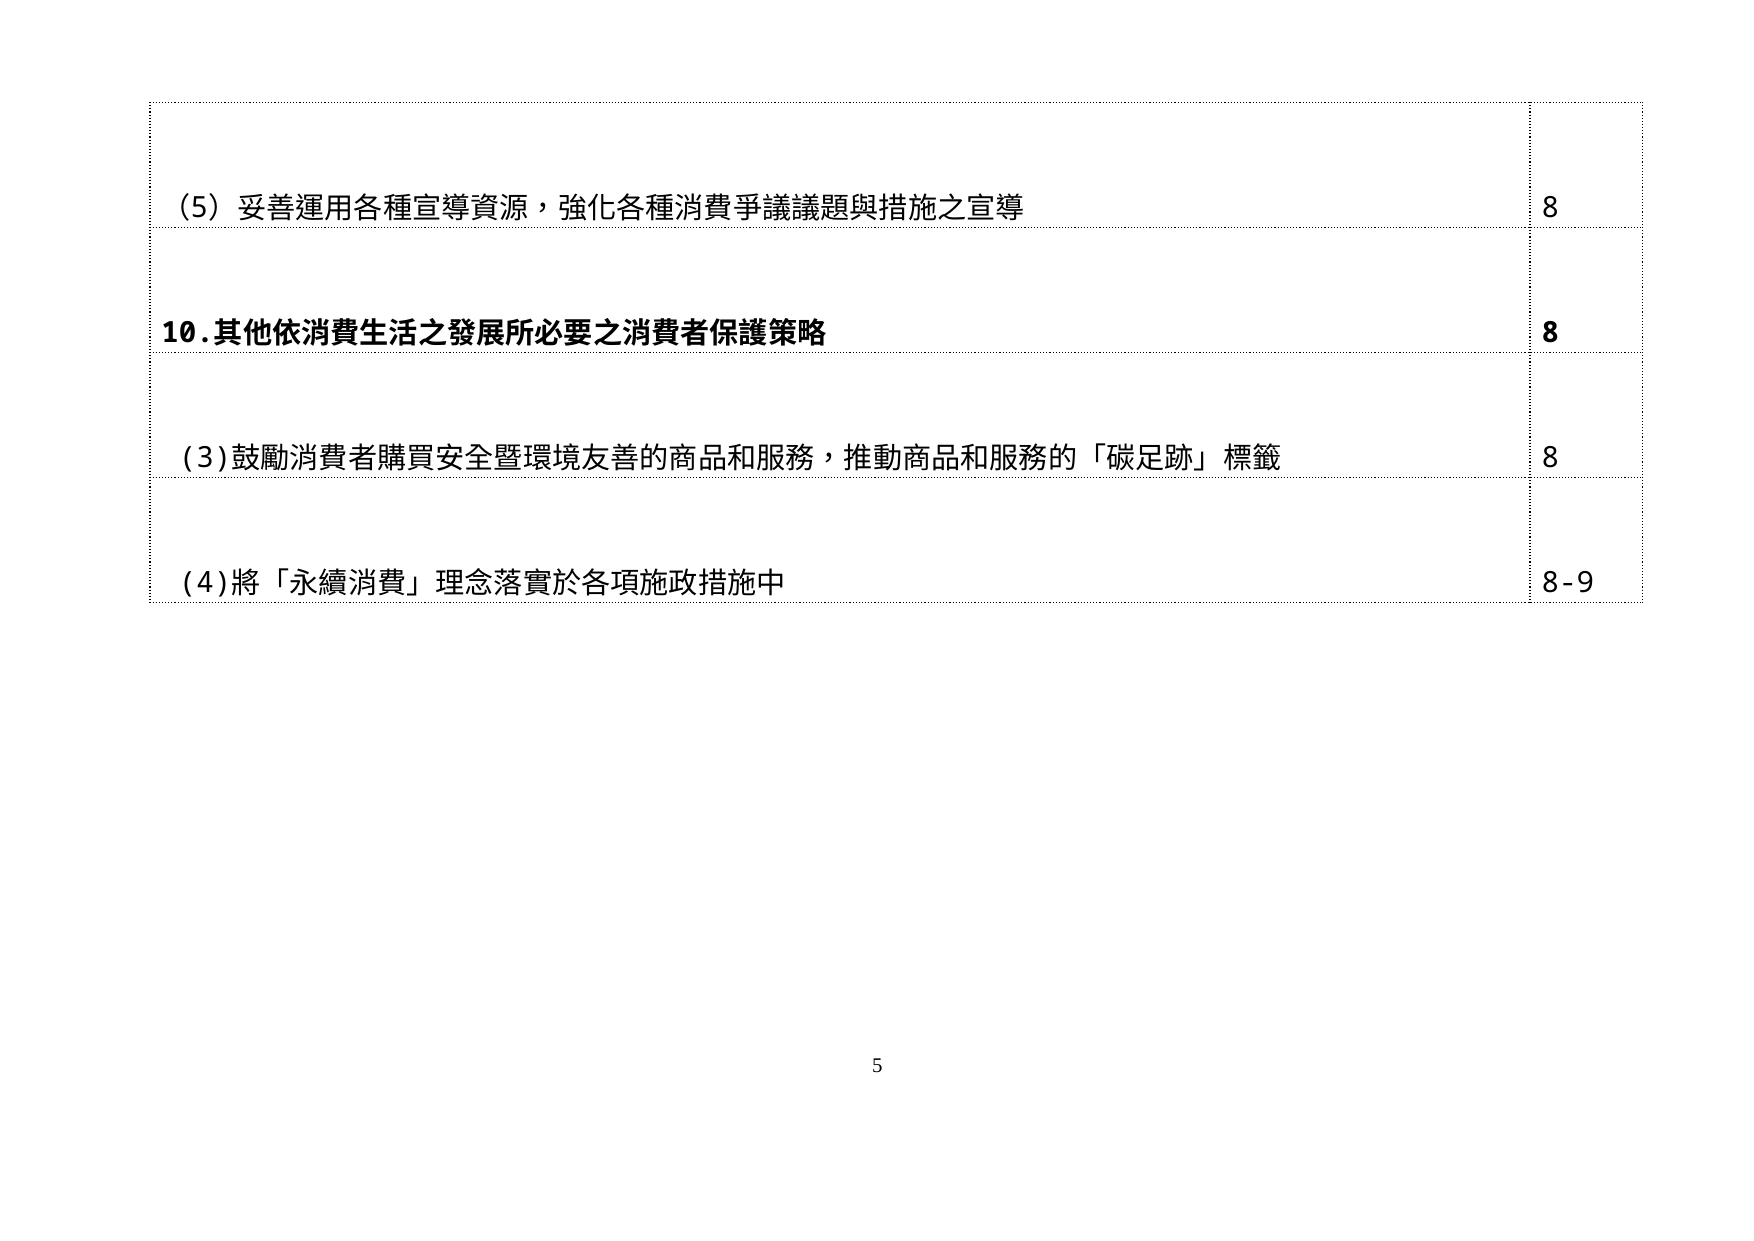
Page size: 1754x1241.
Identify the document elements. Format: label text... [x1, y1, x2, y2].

table_cell 10.其他依消費生活之發展所必要之消費者保護策略 [150, 227, 1530, 352]
table_cell 8 [1530, 352, 1642, 477]
table_cell (3)鼓勵消費者購買安全暨環境友善的商品和服務，推動商品和服務的「碳足跡」標籤 [150, 352, 1530, 477]
table_cell 8 [1530, 227, 1642, 352]
table_cell （5）妥善運用各種宣導資源，強化各種消費爭議議題與措施之宣導 [150, 102, 1530, 227]
table_cell (4)將「永續消費」理念落實於各項施政措施中 [150, 477, 1530, 602]
table_cell 8-9 [1530, 477, 1642, 602]
table_cell 8 [1530, 102, 1642, 227]
